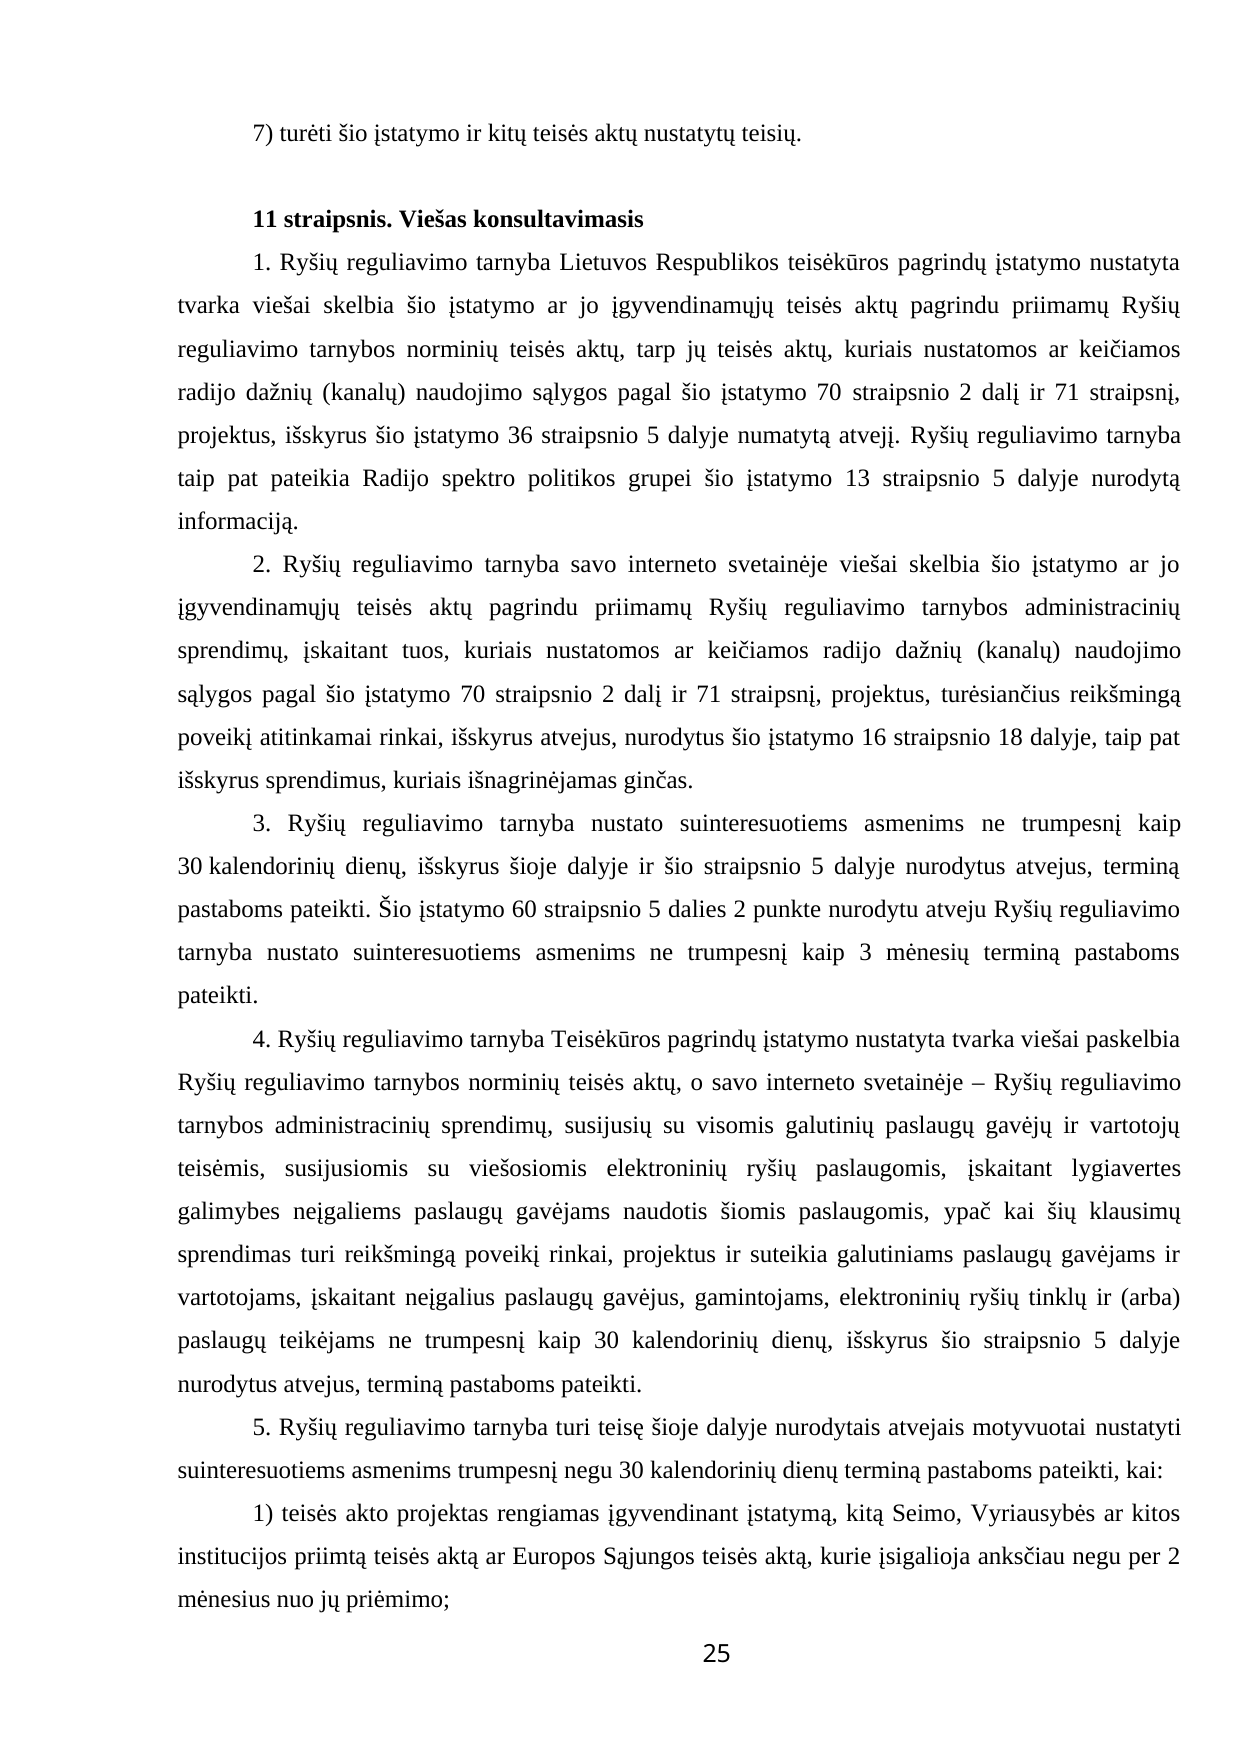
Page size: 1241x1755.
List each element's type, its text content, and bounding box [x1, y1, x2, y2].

text 4. Ryšių reguliavimo tarnyba Teisėkūros pagrindų įstatymo nustatyta tvarka viešai paskelbia Ryšių reguliavimo tarnybos norminių teisės aktų, o savo interneto svetainėje – Ryšių reguliavimo tarnybos administracinių sprendimų, susijusių su visomis galutinių paslaugų gavėjų ir vartotojų teisėmis, susijusiomis su viešosiomis elektroninių ryšių paslaugomis, įskaitant lygiavertes galimybes neįgaliems paslaugų gavėjams naudotis šiomis paslaugomis, ypač kai šių klausimų sprendimas turi reikšmingą poveikį rinkai, projektus ir suteikia galutiniams paslaugų gavėjams ir vartotojams, įskaitant neįgalius paslaugų gavėjus, gamintojams, elektroninių ryšių tinklų ir (arba) paslaugų teikėjams ne trumpesnį kaip 30 kalendorinių dienų, išskyrus šio straipsnio 5 dalyje nurodytus atvejus, terminą pastaboms pateikti. [177, 1024, 1181, 1397]
text 1. Ryšių reguliavimo tarnyba Lietuvos Respublikos teisėkūros pagrindų įstatymo nustatyta tvarka viešai skelbia šio įstatymo ar jo įgyvendinamųjų teisės aktų pagrindu priimamų Ryšių reguliavimo tarnybos norminių teisės aktų, tarp jų teisės aktų, kuriais nustatomos ar keičiamos radijo dažnių (kanalų) naudojimo sąlygos pagal šio įstatymo 70 straipsnio 2 dalį ir 71 straipsnį, projektus, išskyrus šio įstatymo 36 straipsnio 5 dalyje numatytą atvejį. Ryšių reguliavimo tarnyba taip pat pateikia Radijo spektro politikos grupei šio įstatymo 13 straipsnio 5 dalyje nurodytą informaciją. [177, 247, 1181, 535]
text 11 straipsnis. Viešas konsultavimasis [177, 204, 1181, 233]
text 3. Ryšių reguliavimo tarnyba nustato suinteresuotiems asmenims ne trumpesnį kaip 30 kalendorinių dienų, išskyrus šioje dalyje ir šio straipsnio 5 dalyje nurodytus atvejus, terminą pastaboms pateikti. Šio įstatymo 60 straipsnio 5 dalies 2 punkte nurodytu atveju Ryšių reguliavimo tarnyba nustato suinteresuotiems asmenims ne trumpesnį kaip 3 mėnesių terminą pastaboms pateikti. [177, 808, 1181, 1009]
text 7) turėti šio įstatymo ir kitų teisės aktų nustatytų teisių. [177, 118, 1181, 147]
text 2. Ryšių reguliavimo tarnyba savo interneto svetainėje viešai skelbia šio įstatymo ar jo įgyvendinamųjų teisės aktų pagrindu priimamų Ryšių reguliavimo tarnybos administracinių sprendimų, įskaitant tuos, kuriais nustatomos ar keičiamos radijo dažnių (kanalų) naudojimo sąlygos pagal šio įstatymo 70 straipsnio 2 dalį ir 71 straipsnį, projektus, turėsiančius reikšmingą poveikį atitinkamai rinkai, išskyrus atvejus, nurodytus šio įstatymo 16 straipsnio 18 dalyje, taip pat išskyrus sprendimus, kuriais išnagrinėjamas ginčas. [177, 549, 1181, 794]
text 1) teisės akto projektas rengiamas įgyvendinant įstatymą, kitą Seimo, Vyriausybės ar kitos institucijos priimtą teisės aktą ar Europos Sąjungos teisės aktą, kurie įsigalioja anksčiau negu per 2 mėnesius nuo jų priėmimo; [177, 1498, 1181, 1613]
text 5. Ryšių reguliavimo tarnyba turi teisę šioje dalyje nurodytais atvejais motyvuotai nustatyti suinteresuotiems asmenims trumpesnį negu 30 kalendorinių dienų terminą pastaboms pateikti, kai: [177, 1412, 1181, 1484]
